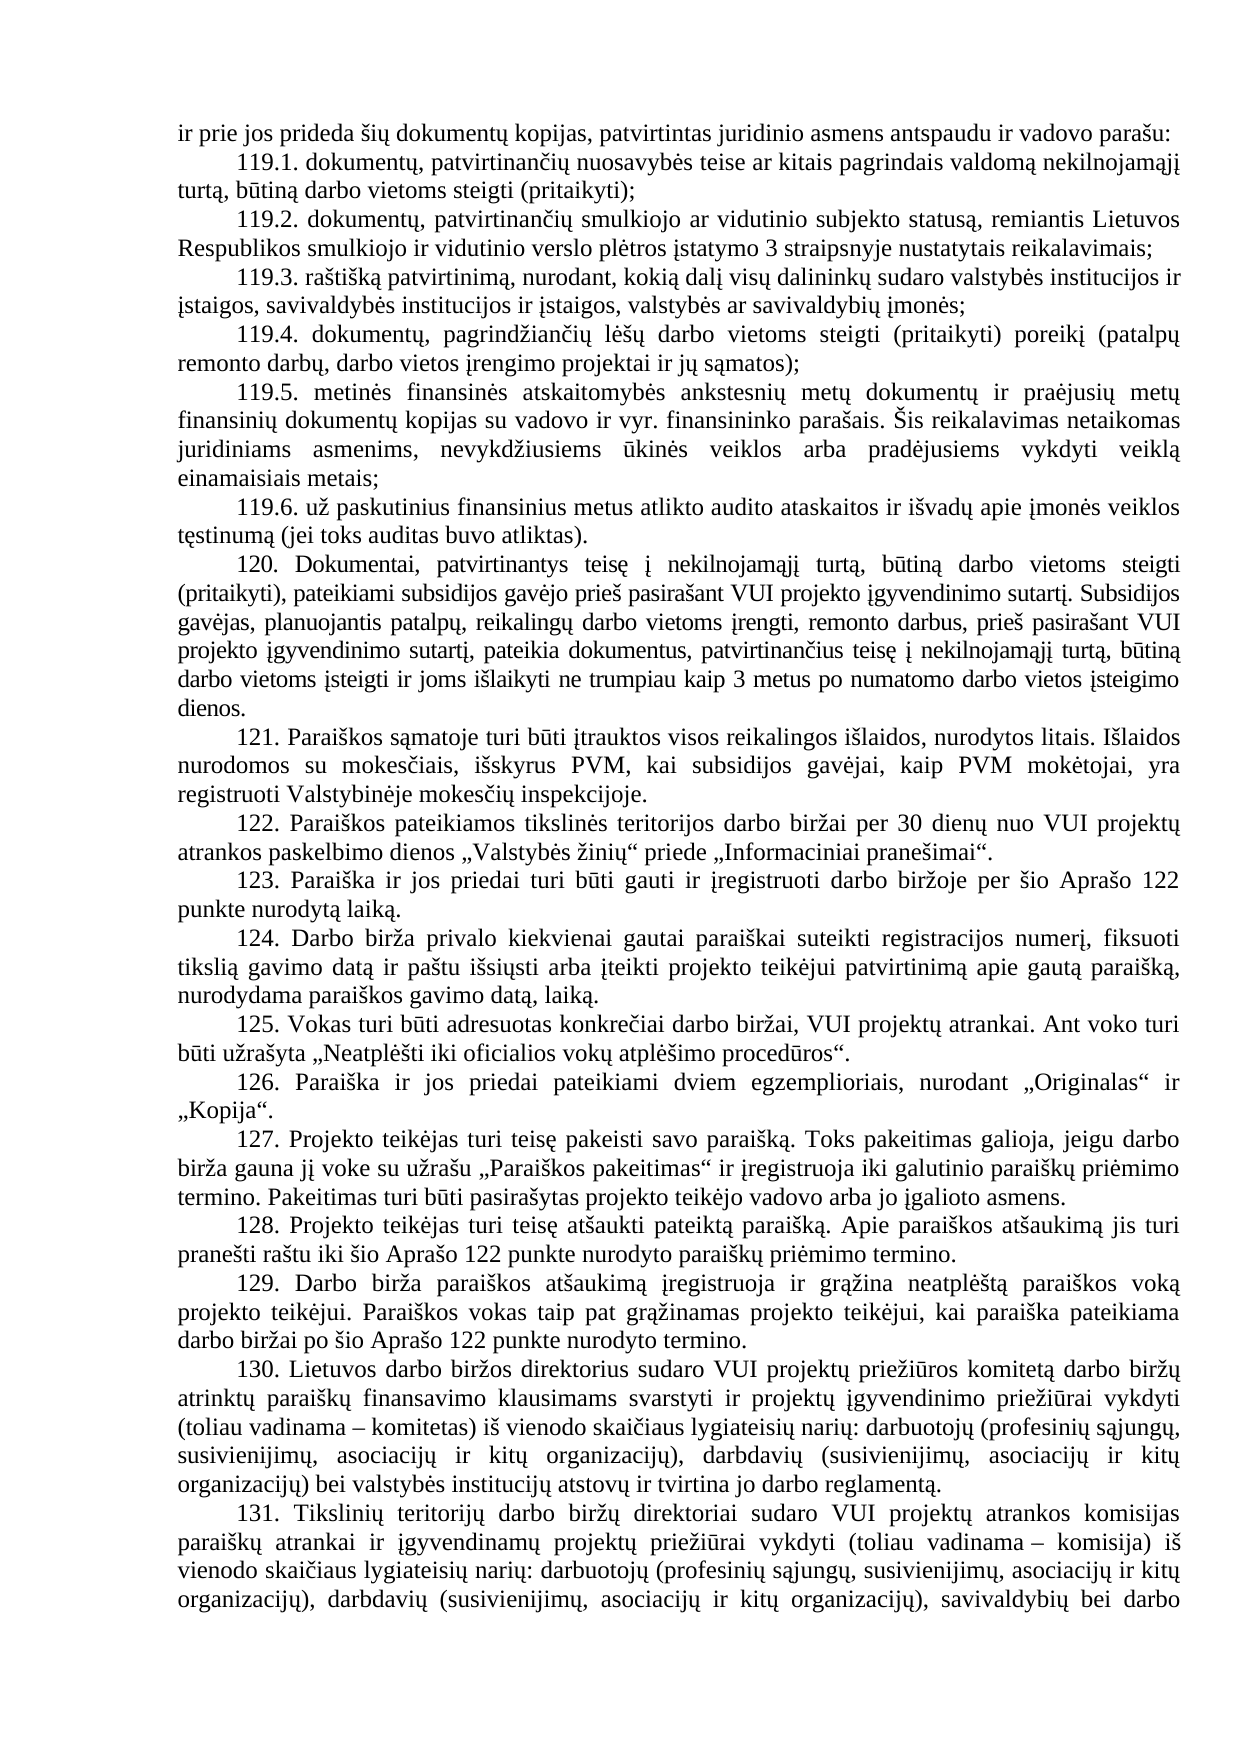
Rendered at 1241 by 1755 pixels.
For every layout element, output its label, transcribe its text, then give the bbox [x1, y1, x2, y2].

text 126. Paraiška ir jos priedai pateikiami dviem egzemplioriais, nurodant „Originalas“ ir „Kopija“. [177, 1067, 1181, 1124]
text 119.3. raštišką patvirtinimą, nurodant, kokią dalį visų dalininkų sudaro valstybės institucijos ir įstaigos, savivaldybės institucijos ir įstaigos, valstybės ar savivaldybių įmonės; [177, 262, 1181, 319]
text 119.6. už paskutinius finansinius metus atlikto audito ataskaitos ir išvadų apie įmonės veiklos tęstinumą (jei toks auditas buvo atliktas). [177, 492, 1181, 549]
text 124. Darbo birža privalo kiekvienai gautai paraiškai suteikti registracijos numerį, fiksuoti tikslią gavimo datą ir paštu išsiųsti arba įteikti projekto teikėjui patvirtinimą apie gautą paraišką, nurodydama paraiškos gavimo datą, laiką. [177, 923, 1181, 1009]
text 125. Vokas turi būti adresuotas konkrečiai darbo biržai, VUI projektų atrankai. Ant voko turi būti užrašyta „Neatplėšti iki oficialios vokų atplėšimo procedūros“. [177, 1009, 1181, 1067]
text 123. Paraiška ir jos priedai turi būti gauti ir įregistruoti darbo biržoje per šio Aprašo 122 punkte nurodytą laiką. [177, 866, 1181, 923]
text 127. Projekto teikėjas turi teisę pakeisti savo paraišką. Toks pakeitimas galioja, jeigu darbo birža gauna jį voke su užrašu „Paraiškos pakeitimas“ ir įregistruoja iki galutinio paraiškų priėmimo termino. Pakeitimas turi būti pasirašytas projekto teikėjo vadovo arba jo įgalioto asmens. [177, 1124, 1181, 1211]
text ir prie jos prideda šių dokumentų kopijas, patvirtintas juridinio asmens antspaudu ir vadovo parašu: [177, 118, 1181, 147]
text 129. Darbo birža paraiškos atšaukimą įregistruoja ir grąžina neatplėštą paraiškos voką projekto teikėjui. Paraiškos vokas taip pat grąžinamas projekto teikėjui, kai paraiška pateikiama darbo biržai po šio Aprašo 122 punkte nurodyto termino. [177, 1268, 1181, 1354]
text 131. Tikslinių teritorijų darbo biržų direktoriai sudaro VUI projektų atrankos komisijas paraiškų atrankai ir įgyvendinamų projektų priežiūrai vykdyti (toliau vadinama – komisija) iš vienodo skaičiaus lygiateisių narių: darbuotojų (profesinių sąjungų, susivienijimų, asociacijų ir kitų organizacijų), darbdavių (susivienijimų, asociacijų ir kitų organizacijų), savivaldybių bei darbo [177, 1498, 1181, 1613]
text 121. Paraiškos sąmatoje turi būti įtrauktos visos reikalingos išlaidos, nurodytos litais. Išlaidos nurodomos su mokesčiais, išskyrus PVM, kai subsidijos gavėjai, kaip PVM mokėtojai, yra registruoti Valstybinėje mokesčių inspekcijoje. [177, 722, 1181, 808]
text 119.4. dokumentų, pagrindžiančių lėšų darbo vietoms steigti (pritaikyti) poreikį (patalpų remonto darbų, darbo vietos įrengimo projektai ir jų sąmatos); [177, 319, 1181, 377]
text 130. Lietuvos darbo biržos direktorius sudaro VUI projektų priežiūros komitetą darbo biržų atrinktų paraiškų finansavimo klausimams svarstyti ir projektų įgyvendinimo priežiūrai vykdyti (toliau vadinama – komitetas) iš vienodo skaičiaus lygiateisių narių: darbuotojų (profesinių sąjungų, susivienijimų, asociacijų ir kitų organizacijų), darbdavių (susivienijimų, asociacijų ir kitų organizacijų) bei valstybės institucijų atstovų ir tvirtina jo darbo reglamentą. [177, 1354, 1181, 1498]
text 119.1. dokumentų, patvirtinančių nuosavybės teise ar kitais pagrindais valdomą nekilnojamąjį turtą, būtiną darbo vietoms steigti (pritaikyti); [177, 147, 1181, 204]
text 122. Paraiškos pateikiamos tikslinės teritorijos darbo biržai per 30 dienų nuo VUI projektų atrankos paskelbimo dienos „Valstybės žinių“ priede „Informaciniai pranešimai“. [177, 808, 1181, 866]
text 119.2. dokumentų, patvirtinančių smulkiojo ar vidutinio subjekto statusą, remiantis Lietuvos Respublikos smulkiojo ir vidutinio verslo plėtros įstatymo 3 straipsnyje nustatytais reikalavimais; [177, 204, 1181, 262]
text 120. Dokumentai, patvirtinantys teisę į nekilnojamąjį turtą, būtiną darbo vietoms steigti (pritaikyti), pateikiami subsidijos gavėjo prieš pasirašant VUI projekto įgyvendinimo sutartį. Subsidijos gavėjas, planuojantis patalpų, reikalingų darbo vietoms įrengti, remonto darbus, prieš pasirašant VUI projekto įgyvendinimo sutartį, pateikia dokumentus, patvirtinančius teisę į nekilnojamąjį turtą, būtiną darbo vietoms įsteigti ir joms išlaikyti ne trumpiau kaip 3 metus po numatomo darbo vietos įsteigimo dienos. [177, 549, 1181, 722]
text 128. Projekto teikėjas turi teisę atšaukti pateiktą paraišką. Apie paraiškos atšaukimą jis turi pranešti raštu iki šio Aprašo 122 punkte nurodyto paraiškų priėmimo termino. [177, 1211, 1181, 1268]
text 119.5. metinės finansinės atskaitomybės ankstesnių metų dokumentų ir praėjusių metų finansinių dokumentų kopijas su vadovo ir vyr. finansininko parašais. Šis reikalavimas netaikomas juridiniams asmenims, nevykdžiusiems ūkinės veiklos arba pradėjusiems vykdyti veiklą einamaisiais metais; [177, 377, 1181, 492]
